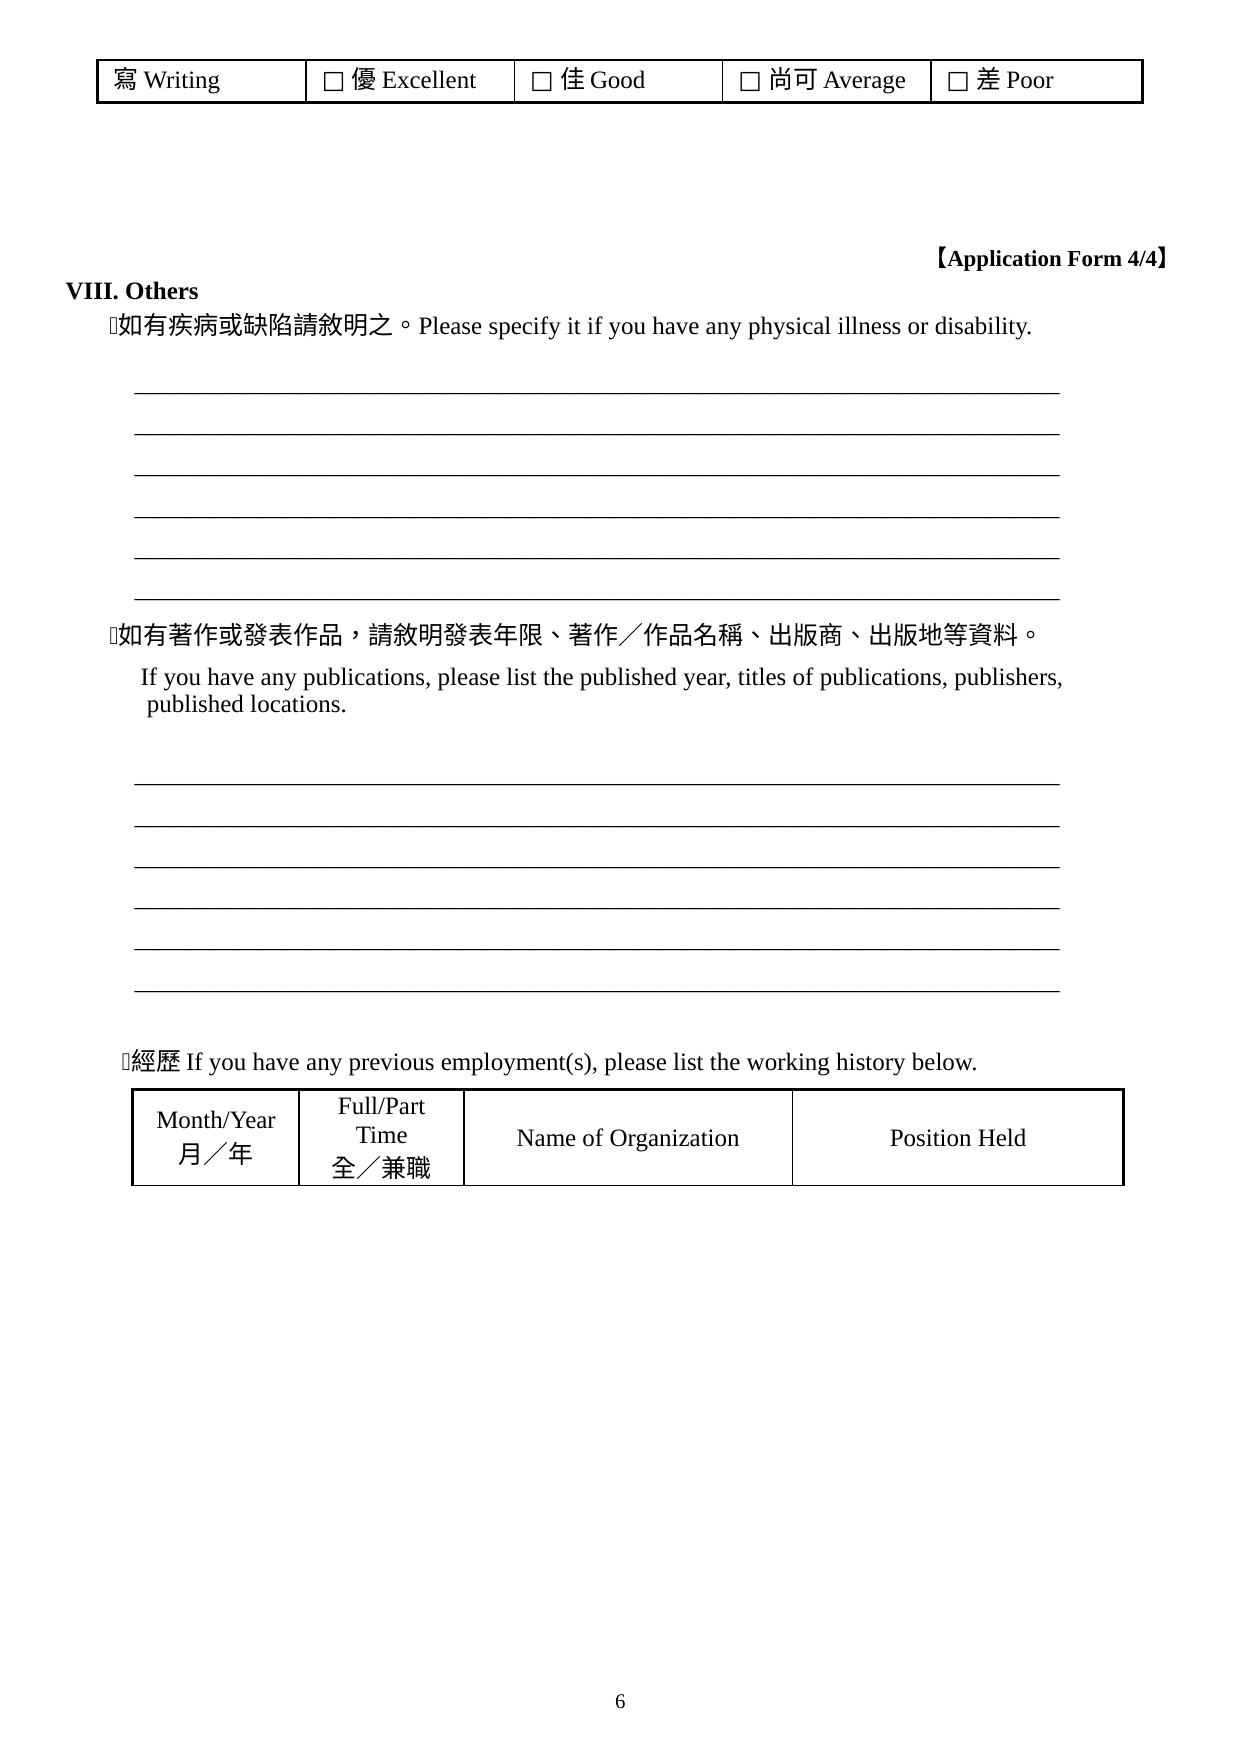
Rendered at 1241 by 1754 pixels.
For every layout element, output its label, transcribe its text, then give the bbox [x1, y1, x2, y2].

table_cell □ 差Poor [932, 61, 1141, 101]
table_header Full/Part Time 全／兼職 [300, 1091, 463, 1185]
text 如有著作或發表作品，請敘明發表年限、著作／作品名稱、出版商、出版地等資料。 [109, 615, 1181, 652]
table_cell 寫Writing [99, 61, 305, 101]
text __________________________________________________________________________ [109, 574, 1181, 603]
table_cell □ 佳Good [515, 61, 722, 101]
text 如有疾病或缺陷請敘明之。Please specify it if you have any physical illness or disability. [109, 305, 1181, 341]
text __________________________________________________________________________ [109, 924, 1181, 953]
table_cell □ 尚可Average [723, 61, 930, 101]
text __________________________________________________________________________ [109, 883, 1181, 912]
text __________________________________________________________________________ [109, 533, 1181, 562]
text __________________________________________________________________________ [109, 368, 1181, 397]
text VIII. Others [59, 233, 1195, 305]
text __________________________________________________________________________ [109, 966, 1181, 994]
table_header Month/Year 月／年 [134, 1091, 298, 1185]
text __________________________________________________________________________ [109, 759, 1181, 788]
text 經歷If you have any previous employment(s), please list the working history below. [59, 1048, 1181, 1075]
text __________________________________________________________________________ [109, 492, 1181, 520]
text __________________________________________________________________________ [109, 801, 1181, 829]
text __________________________________________________________________________ [109, 409, 1181, 438]
table_cell □ 優Excellent [307, 61, 514, 101]
text If you have any publications, please list the published year, titles of publications, publishers, published locations. [109, 664, 1078, 718]
text 【Application Form 4/4】 [924, 240, 1180, 273]
table_header Name of Organization [465, 1091, 792, 1185]
text __________________________________________________________________________ [109, 450, 1181, 479]
text __________________________________________________________________________ [109, 842, 1181, 871]
table_header Position Held [793, 1091, 1122, 1185]
